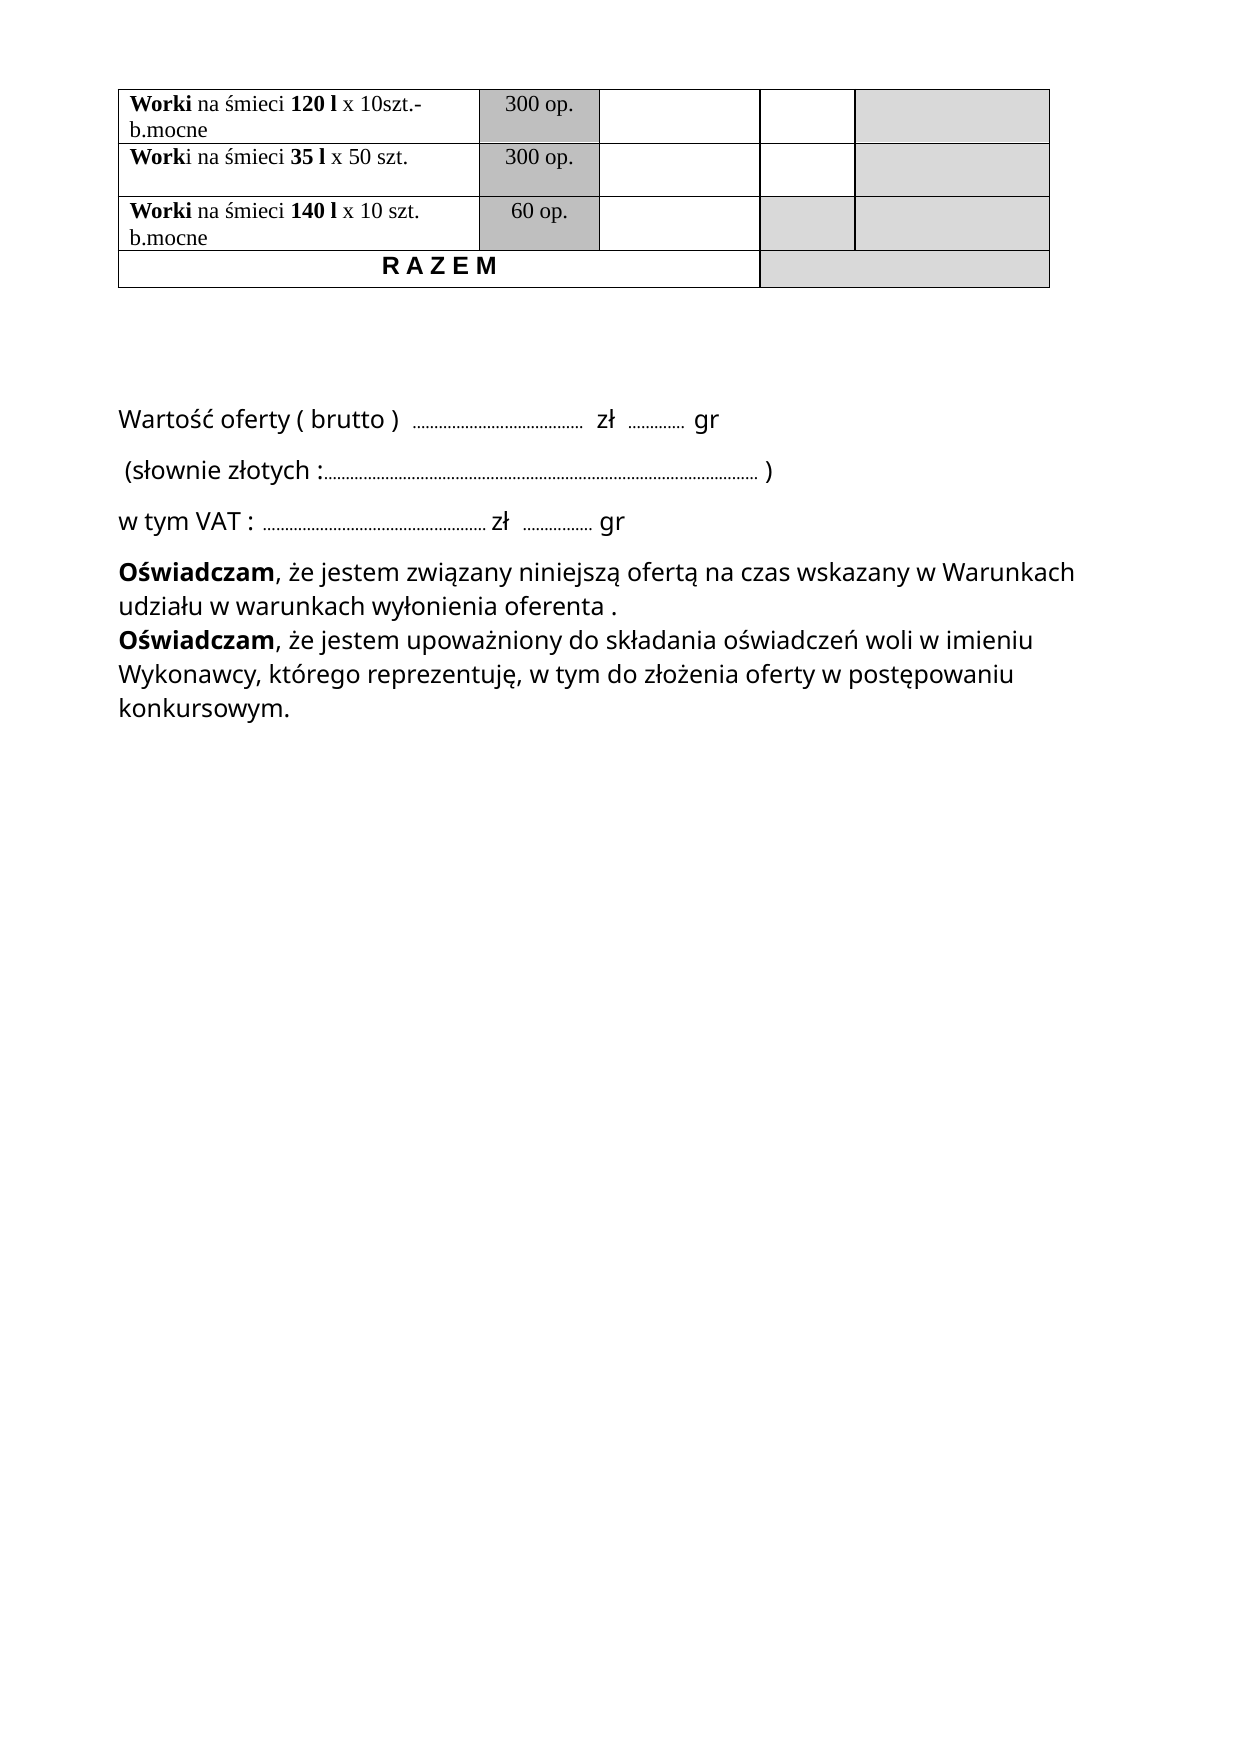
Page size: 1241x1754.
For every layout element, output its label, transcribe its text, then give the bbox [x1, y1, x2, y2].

table_cell Worki na śmieci 140 l x 10 szt. b.mocne [119, 197, 479, 250]
table_cell [600, 90, 759, 142]
text Oświadczam, że jestem upoważniony do składania oświadczeń woli w imieniu Wykonawcy, którego reprezentuję, w tym do złożenia oferty w postępowaniu konkursowym. [118, 623, 1093, 725]
table_cell [856, 90, 1049, 142]
text w tym VAT : …………………………………………… zł ……………. gr [118, 504, 1093, 538]
table_cell [600, 144, 759, 196]
table_cell 60 op. [480, 197, 599, 250]
text Oświadczam, że jestem związany niniejszą ofertą na czas wskazany w Warunkach udziału w warunkach wyłonienia oferenta . [118, 555, 1093, 623]
table_cell 300 op. [480, 90, 599, 142]
table_cell [856, 197, 1049, 250]
text Wartość oferty ( brutto ) ………………………………… zł …………. gr [118, 402, 1093, 436]
table_cell [761, 251, 1049, 287]
table_cell [761, 144, 854, 196]
table_cell 300 op. [480, 144, 599, 196]
text (słownie złotych :……………………………………………………………………………………… ) [118, 453, 1093, 487]
table_cell [761, 197, 854, 250]
table_cell [761, 90, 854, 142]
table_cell R A Z E M [119, 251, 759, 287]
table_cell Worki na śmieci 35 l x 50 szt. [119, 144, 479, 196]
table_cell [600, 197, 759, 250]
table_cell Worki na śmieci 120 l x 10szt.-b.mocne [119, 90, 479, 142]
table_cell [856, 144, 1049, 196]
